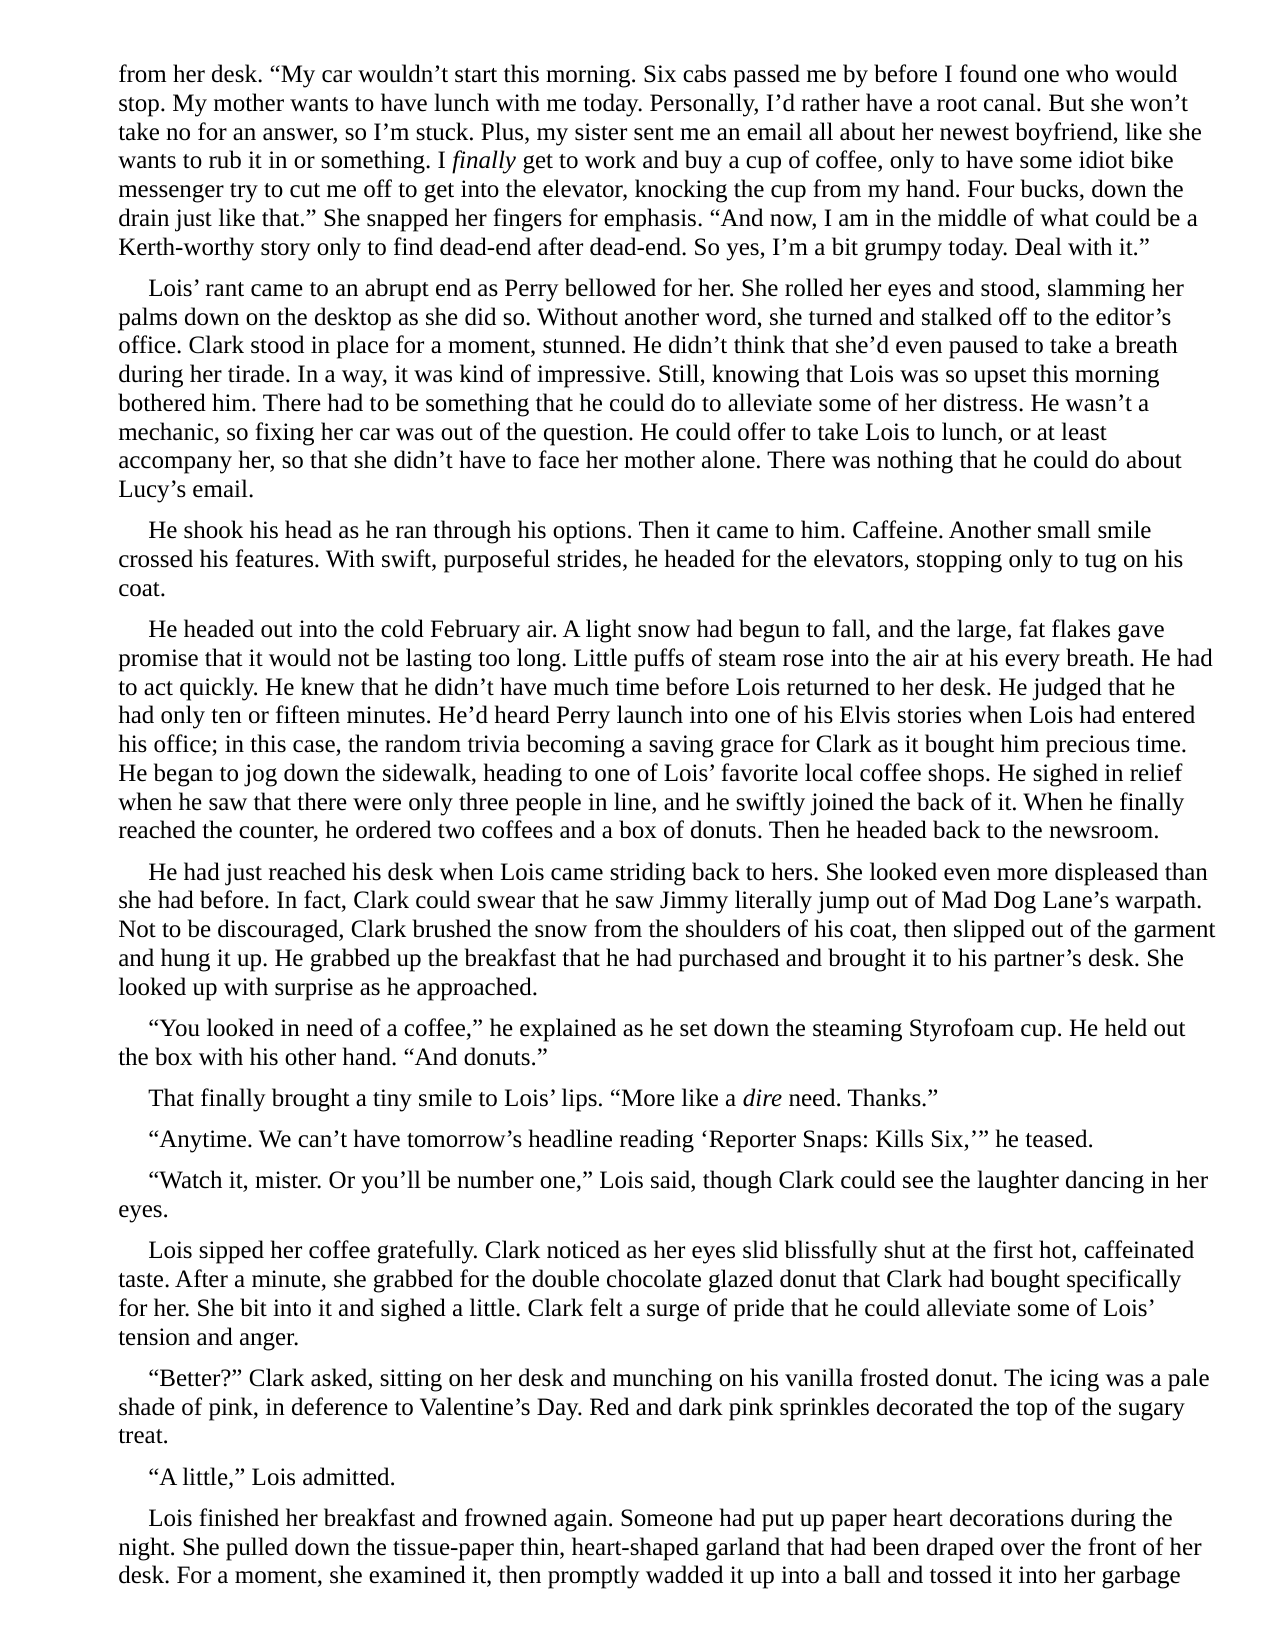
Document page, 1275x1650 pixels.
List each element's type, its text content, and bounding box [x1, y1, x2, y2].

text Lois’ rant came to an abrupt end as Perry bellowed for her. She rolled her eyes and stood, slamming her palms down on the desktop as she did so. Without another word, she turned and stalked off to the editor’s office. Clark stood in place for a moment, stunned. He didn’t think that she’d even paused to take a breath during her tirade. In a way, it was kind of impressive. Still, knowing that Lois was so upset this morning bothered him. There had to be something that he could do to alleviate some of her distress. He wasn’t a mechanic, so fixing her car was out of the question. He could offer to take Lois to lunch, or at least accompany her, so that she didn’t have to face her mother alone. There was nothing that he could do about Lucy’s email. [118, 273, 1216, 503]
text from her desk. “My car wouldn’t start this morning. Six cabs passed me by before I found one who would stop. My mother wants to have lunch with me today. Personally, I’d rather have a root canal. But she won’t take no for an answer, so I’m stuck. Plus, my sister sent me an email all about her newest boyfriend, like she wants to rub it in or something. I finally get to work and buy a cup of coffee, only to have some idiot bike messenger try to cut me off to get into the elevator, knocking the cup from my hand. Four bucks, down the drain just like that.” She snapped her fingers for emphasis. “And now, I am in the middle of what could be a Kerth-worthy story only to find dead-end after dead-end. So yes, I’m a bit grumpy today. Deal with it.” [118, 59, 1216, 260]
text Lois finished her breakfast and frowned again. Someone had put up paper heart decorations during the night. She pulled down the tissue-paper thin, heart-shaped garland that had been draped over the front of her desk. For a moment, she examined it, then promptly wadded it up into a ball and tossed it into her garbage [118, 1503, 1216, 1589]
text “Watch it, mister. Or you’ll be number one,” Lois said, though Clark could see the laughter dancing in her eyes. [118, 1165, 1216, 1223]
text “Better?” Clark asked, sitting on her desk and munching on his vanilla frosted donut. The icing was a pale shade of pink, in deference to Valentine’s Day. Red and dark pink sprinkles decorated the top of the sugary treat. [118, 1363, 1216, 1449]
text “A little,” Lois admitted. [118, 1462, 1216, 1490]
text Lois sipped her coffee gratefully. Clark noticed as her eyes slid blissfully shut at the first hot, caffeinated taste. After a minute, she grabbed for the double chocolate glazed donut that Clark had bought specifically for her. She bit into it and sighed a little. Clark felt a surge of pride that he could alleviate some of Lois’ tension and anger. [118, 1235, 1216, 1350]
text “Anytime. We can’t have tomorrow’s headline reading ‘Reporter Snaps: Kills Six,’” he teased. [118, 1124, 1216, 1153]
text He shook his head as he ran through his options. Then it came to him. Caffeine. Another small smile crossed his features. With swift, purposeful strides, he headed for the elevators, stopping only to tug on his coat. [118, 515, 1216, 602]
text He had just reached his desk when Lois came striding back to hers. She looked even more displeased than she had before. In fact, Clark could swear that he saw Jimmy literally jump out of Mad Dog Lane’s warpath. Not to be discouraged, Clark brushed the snow from the shoulders of his coat, then slipped out of the garment and hung it up. He grabbed up the breakfast that he had purchased and brought it to his partner’s desk. She looked up with surprise as he approached. [118, 857, 1216, 1000]
text He headed out into the cold February air. A light snow had begun to fall, and the large, fat flakes gave promise that it would not be lasting too long. Little puffs of steam rose into the air at his every breath. He had to act quickly. He knew that he didn’t have much time before Lois returned to her desk. He judged that he had only ten or fifteen minutes. He’d heard Perry launch into one of his Elvis stories when Lois had entered his office; in this case, the random trivia becoming a saving grace for Clark as it bought him precious time. He began to jog down the sidewalk, heading to one of Lois’ favorite local coffee shops. He sighed in relief when he saw that there were only three people in line, and he swiftly joined the back of it. When he finally reached the counter, he ordered two coffees and a box of donuts. Then he headed back to the newsroom. [118, 614, 1216, 844]
text “You looked in need of a coffee,” he explained as he set down the steaming Styrofoam cup. He held out the box with his other hand. “And donuts.” [118, 1013, 1216, 1070]
text That finally brought a tiny smile to Lois’ lips. “More like a dire need. Thanks.” [118, 1083, 1216, 1112]
